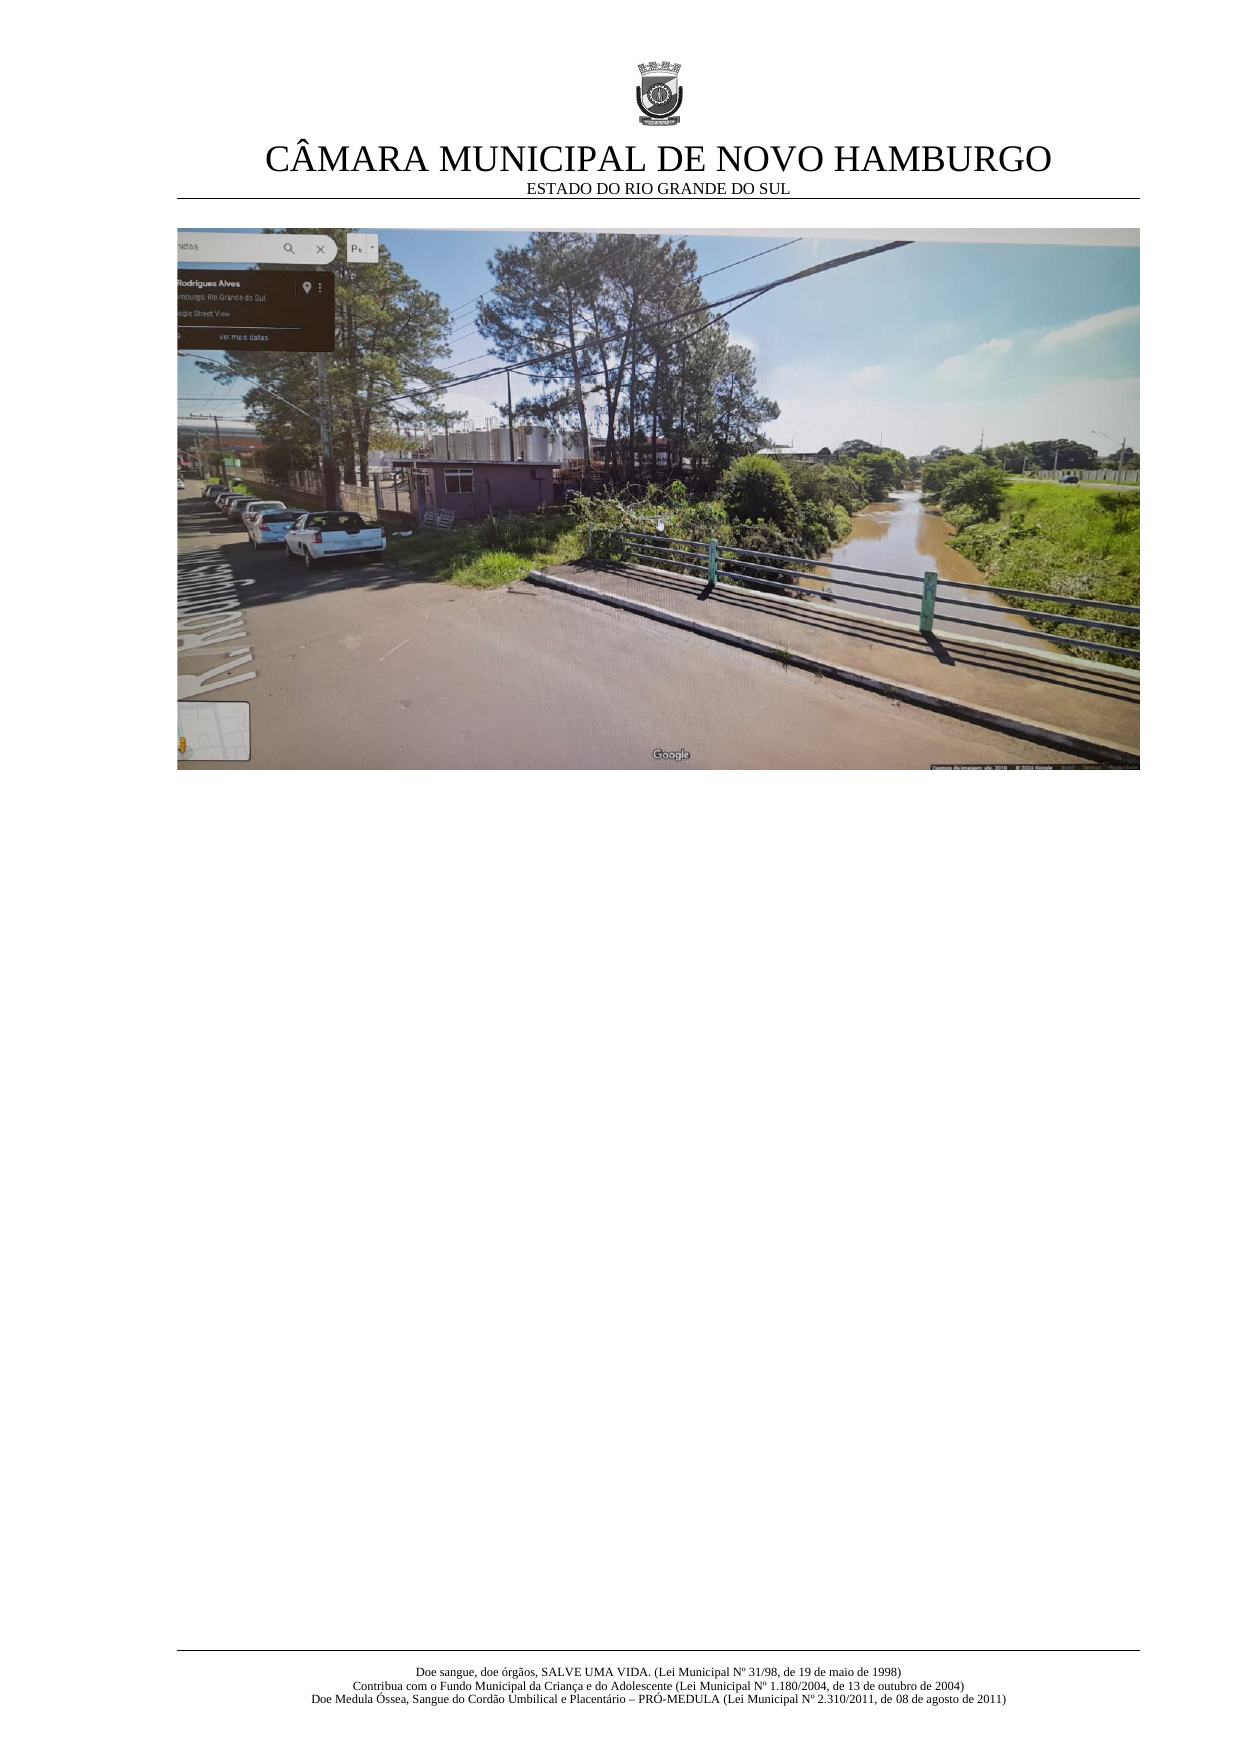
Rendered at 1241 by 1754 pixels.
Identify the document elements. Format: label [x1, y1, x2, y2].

picture [177, 228, 1140, 770]
